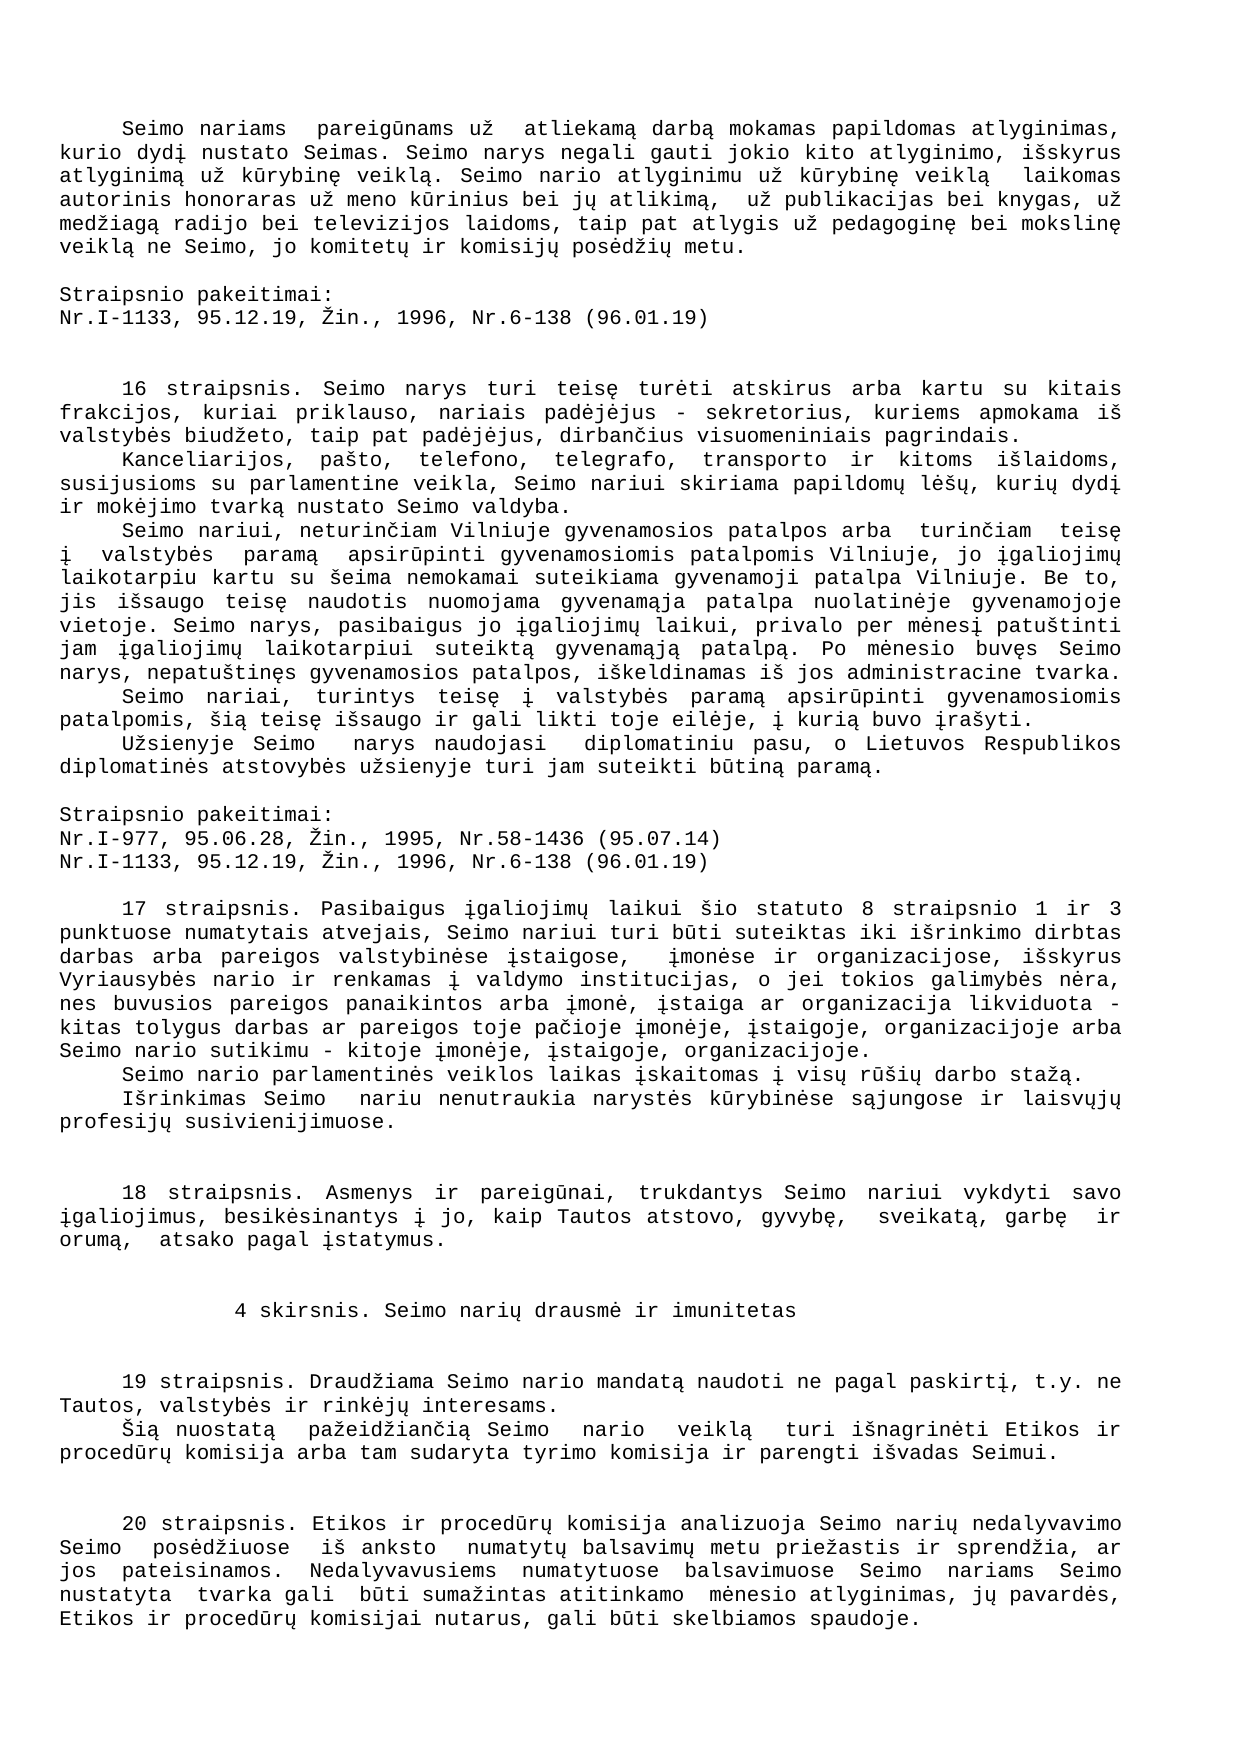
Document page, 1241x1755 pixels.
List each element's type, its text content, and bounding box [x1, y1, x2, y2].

text 18 straipsnis. Asmenys ir pareigūnai, trukdantys Seimo nariui vykdyti savo įgaliojimus, besikėsinantys į jo, kaip Tautos atstovo, gyvybę, sveikatą, garbę ir orumą, atsako pagal įstatymus. [59, 1182, 1122, 1253]
text Seimo nariui, neturinčiam Vilniuje gyvenamosios patalpos arba turinčiam teisę į valstybės paramą apsirūpinti gyvenamosiomis patalpomis Vilniuje, jo įgaliojimų laikotarpiu kartu su šeima nemokamai suteikiama gyvenamoji patalpa Vilniuje. Be to, jis išsaugo teisę naudotis nuomojama gyvenamąja patalpa nuolatinėje gyvenamojoje vietoje. Seimo narys, pasibaigus jo įgaliojimų laikui, privalo per mėnesį patuštinti jam įgaliojimų laikotarpiui suteiktą gyvenamąją patalpą. Po mėnesio buvęs Seimo narys, nepatuštinęs gyvenamosios patalpos, iškeldinamas iš jos administracine tvarka. [59, 520, 1122, 686]
text 17 straipsnis. Pasibaigus įgaliojimų laikui šio statuto 8 straipsnio 1 ir 3 punktuose numatytais atvejais, Seimo nariui turi būti suteiktas iki išrinkimo dirbtas darbas arba pareigos valstybinėse įstaigose, įmonėse ir organizacijose, išskyrus Vyriausybės nario ir renkamas į valdymo institucijas, o jei tokios galimybės nėra, nes buvusios pareigos panaikintos arba įmonė, įstaiga ar organizacija likviduota - kitas tolygus darbas ar pareigos toje pačioje įmonėje, įstaigoje, organizacijoje arba Seimo nario sutikimu - kitoje įmonėje, įstaigoje, organizacijoje. [59, 898, 1122, 1064]
text Straipsnio pakeitimai: [59, 284, 1122, 307]
text 19 straipsnis. Draudžiama Seimo nario mandatą naudoti ne pagal paskirtį, t.y. ne Tautos, valstybės ir rinkėjų interesams. [59, 1371, 1122, 1419]
text Seimo nariai, turintys teisę į valstybės paramą apsirūpinti gyvenamosiomis patalpomis, šią teisę išsaugo ir gali likti toje eilėje, į kurią buvo įrašyti. [59, 686, 1122, 733]
text Kanceliarijos, pašto, telefono, telegrafo, transporto ir kitoms išlaidoms, susijusioms su parlamentine veikla, Seimo nariui skiriama papildomų lėšų, kurių dydį ir mokėjimo tvarką nustato Seimo valdyba. [59, 449, 1122, 520]
text Užsienyje Seimo narys naudojasi diplomatiniu pasu, o Lietuvos Respublikos diplomatinės atstovybės užsienyje turi jam suteikti būtiną paramą. [59, 733, 1122, 780]
text 20 straipsnis. Etikos ir procedūrų komisija analizuoja Seimo narių nedalyvavimo Seimo posėdžiuose iš anksto numatytų balsavimų metu priežastis ir sprendžia, ar jos pateisinamos. Nedalyvavusiems numatytuose balsavimuose Seimo nariams Seimo nustatyta tvarka gali būti sumažintas atitinkamo mėnesio atlyginimas, jų pavardės, Etikos ir procedūrų komisijai nutarus, gali būti skelbiamos spaudoje. [59, 1513, 1122, 1631]
text Straipsnio pakeitimai: [59, 804, 1122, 827]
text Nr.I-977, 95.06.28, Žin., 1995, Nr.58-1436 (95.07.14) [59, 827, 1122, 851]
text Seimo nario parlamentinės veiklos laikas įskaitomas į visų rūšių darbo stažą. [59, 1064, 1122, 1088]
text Nr.I-1133, 95.12.19, Žin., 1996, Nr.6-138 (96.01.19) [59, 307, 1122, 331]
text Išrinkimas Seimo nariu nenutraukia narystės kūrybinėse sąjungose ir laisvųjų profesijų susivienijimuose. [59, 1088, 1122, 1135]
text 4 skirsnis. Seimo narių drausmė ir imunitetas [59, 1300, 1122, 1324]
text 16 straipsnis. Seimo narys turi teisę turėti atskirus arba kartu su kitais frakcijos, kuriai priklauso, nariais padėjėjus - sekretorius, kuriems apmokama iš valstybės biudžeto, taip pat padėjėjus, dirbančius visuomeniniais pagrindais. [59, 378, 1122, 449]
text Šią nuostatą pažeidžiančią Seimo nario veiklą turi išnagrinėti Etikos ir procedūrų komisija arba tam sudaryta tyrimo komisija ir parengti išvadas Seimui. [59, 1419, 1122, 1466]
text Nr.I-1133, 95.12.19, Žin., 1996, Nr.6-138 (96.01.19) [59, 851, 1122, 875]
text Seimo nariams pareigūnams už atliekamą darbą mokamas papildomas atlyginimas, kurio dydį nustato Seimas. Seimo narys negali gauti jokio kito atlyginimo, išskyrus atlyginimą už kūrybinę veiklą. Seimo nario atlyginimu už kūrybinę veiklą laikomas autorinis honoraras už meno kūrinius bei jų atlikimą, už publikacijas bei knygas, už medžiagą radijo bei televizijos laidoms, taip pat atlygis už pedagoginę bei mokslinę veiklą ne Seimo, jo komitetų ir komisijų posėdžių metu. [59, 118, 1122, 260]
